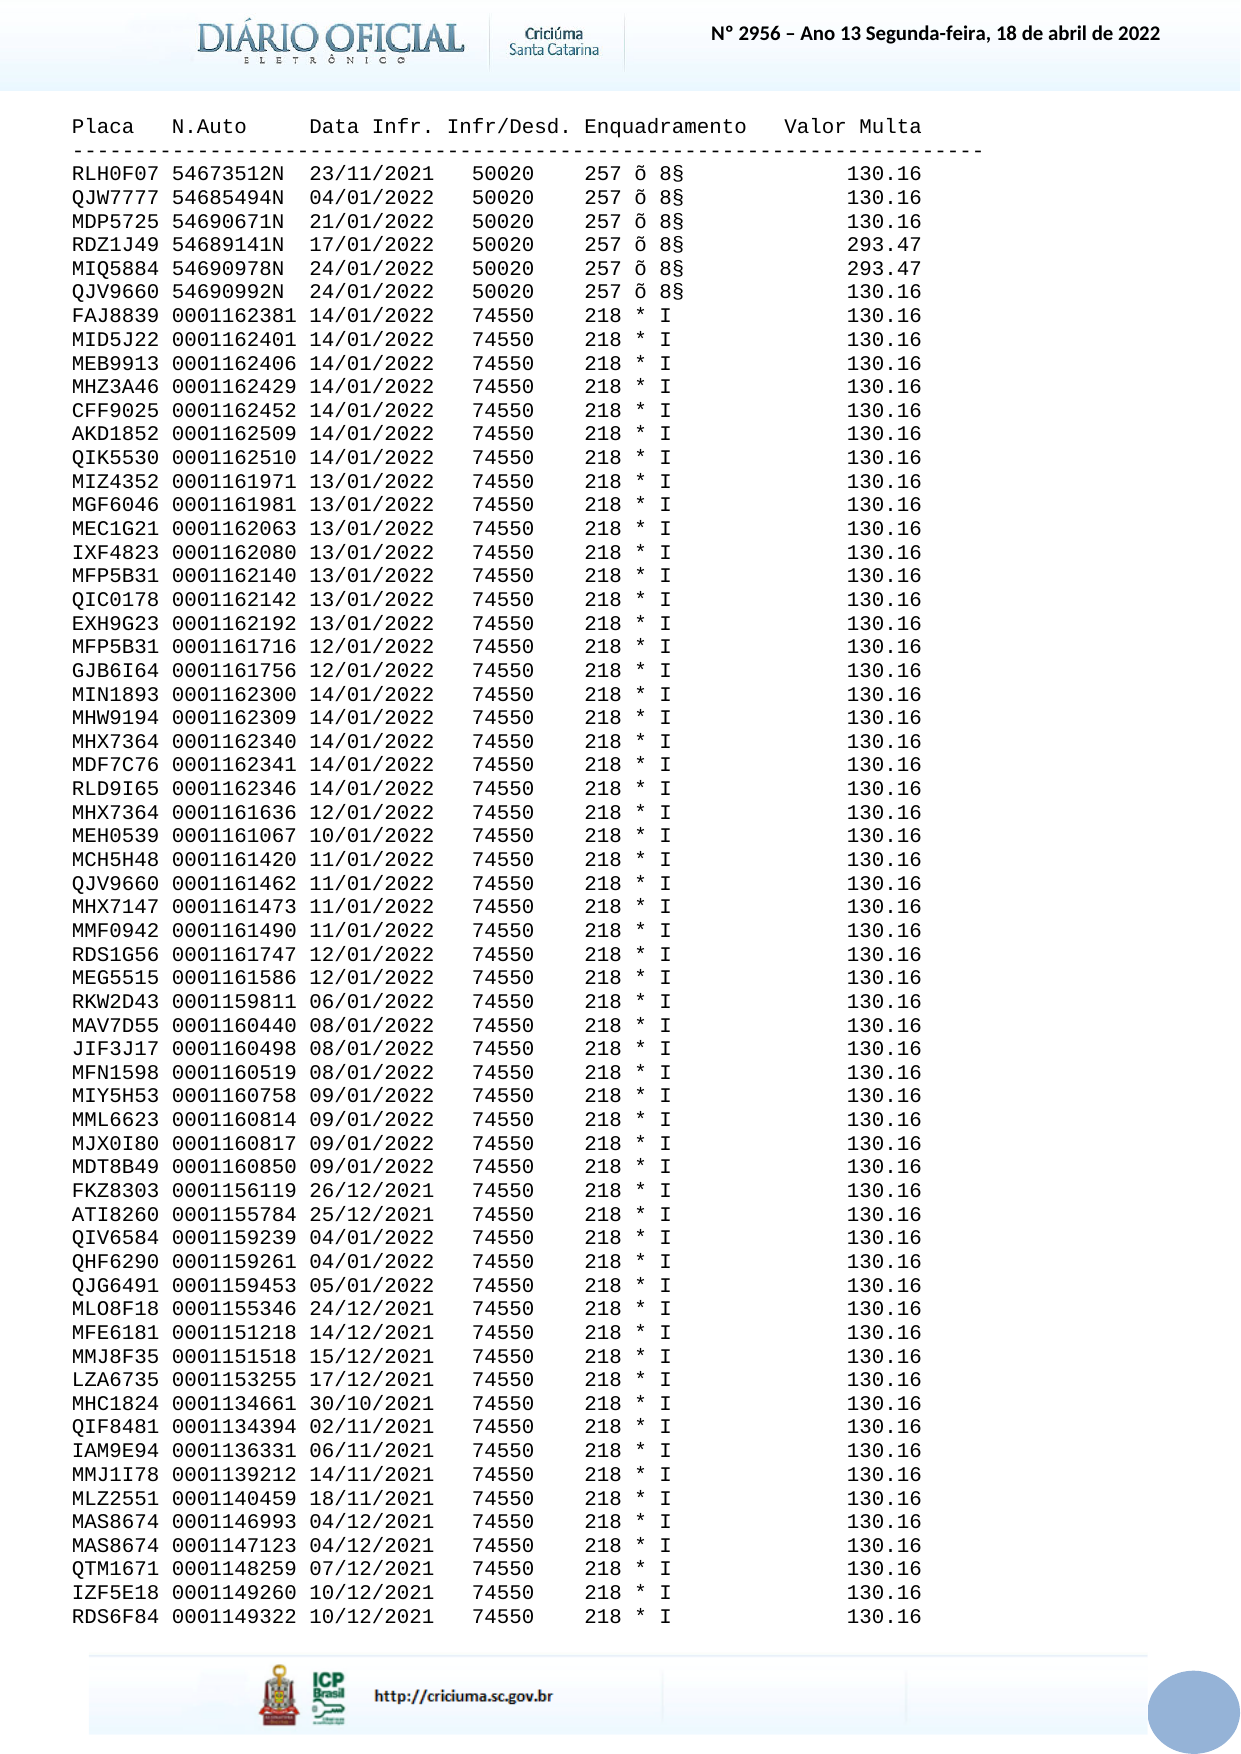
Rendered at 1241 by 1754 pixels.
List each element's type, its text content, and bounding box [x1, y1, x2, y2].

text MGF6046 0001161981 13/01/2022 74550 218 * I 130.16 [59, 494, 1181, 518]
text MHZ3A46 0001162429 14/01/2022 74550 218 * I 130.16 [59, 376, 1181, 400]
text IXF4823 0001162080 13/01/2022 74550 218 * I 130.16 [59, 542, 1181, 565]
text QTM1671 0001148259 07/12/2021 74550 218 * I 130.16 [59, 1558, 1181, 1582]
text QHF6290 0001159261 04/01/2022 74550 218 * I 130.16 [59, 1251, 1181, 1275]
text MHW9194 0001162309 14/01/2022 74550 218 * I 130.16 [59, 707, 1181, 731]
text MIQ5884 54690978N 24/01/2022 50020 257 õ 8§ 293.47 [59, 258, 1181, 282]
text AKD1852 0001162509 14/01/2022 74550 218 * I 130.16 [59, 423, 1181, 447]
text RLH0F07 54673512N 23/11/2021 50020 257 õ 8§ 130.16 [59, 163, 1181, 187]
text MFN1598 0001160519 08/01/2022 74550 218 * I 130.16 [59, 1062, 1181, 1086]
text MMJ1I78 0001139212 14/11/2021 74550 218 * I 130.16 [59, 1464, 1181, 1487]
text QIK5530 0001162510 14/01/2022 74550 218 * I 130.16 [59, 447, 1181, 471]
text MEG5515 0001161586 12/01/2022 74550 218 * I 130.16 [59, 967, 1181, 991]
text FKZ8303 0001156119 26/12/2021 74550 218 * I 130.16 [59, 1180, 1181, 1204]
text MFE6181 0001151218 14/12/2021 74550 218 * I 130.16 [59, 1322, 1181, 1346]
text MIY5H53 0001160758 09/01/2022 74550 218 * I 130.16 [59, 1086, 1181, 1109]
text MHC1824 0001134661 30/10/2021 74550 218 * I 130.16 [59, 1393, 1181, 1417]
text RKW2D43 0001159811 06/01/2022 74550 218 * I 130.16 [59, 991, 1181, 1014]
text MFP5B31 0001161716 12/01/2022 74550 218 * I 130.16 [59, 636, 1181, 660]
text MLZ2551 0001140459 18/11/2021 74550 218 * I 130.16 [59, 1487, 1181, 1511]
text IZF5E18 0001149260 10/12/2021 74550 218 * I 130.16 [59, 1582, 1181, 1606]
text QJV9660 0001161462 11/01/2022 74550 218 * I 130.16 [59, 873, 1181, 896]
text MDT8B49 0001160850 09/01/2022 74550 218 * I 130.16 [59, 1156, 1181, 1180]
text RDS6F84 0001149322 10/12/2021 74550 218 * I 130.16 [59, 1606, 1181, 1629]
text RDS1G56 0001161747 12/01/2022 74550 218 * I 130.16 [59, 944, 1181, 967]
text MIN1893 0001162300 14/01/2022 74550 218 * I 130.16 [59, 683, 1181, 707]
text QIF8481 0001134394 02/11/2021 74550 218 * I 130.16 [59, 1417, 1181, 1440]
text FAJ8839 0001162381 14/01/2022 74550 218 * I 130.16 [59, 305, 1181, 329]
text RDZ1J49 54689141N 17/01/2022 50020 257 õ 8§ 293.47 [59, 234, 1181, 258]
text QIC0178 0001162142 13/01/2022 74550 218 * I 130.16 [59, 589, 1181, 613]
text MHX7147 0001161473 11/01/2022 74550 218 * I 130.16 [59, 896, 1181, 920]
text MAV7D55 0001160440 08/01/2022 74550 218 * I 130.16 [59, 1014, 1181, 1038]
text QJW7777 54685494N 04/01/2022 50020 257 õ 8§ 130.16 [59, 187, 1181, 211]
text GJB6I64 0001161756 12/01/2022 74550 218 * I 130.16 [59, 660, 1181, 683]
text MCH5H48 0001161420 11/01/2022 74550 218 * I 130.16 [59, 849, 1181, 873]
text QJG6491 0001159453 05/01/2022 74550 218 * I 130.16 [59, 1275, 1181, 1298]
text MEH0539 0001161067 10/01/2022 74550 218 * I 130.16 [59, 825, 1181, 849]
text MJX0I80 0001160817 09/01/2022 74550 218 * I 130.16 [59, 1133, 1181, 1156]
text ATI8260 0001155784 25/12/2021 74550 218 * I 130.16 [59, 1204, 1181, 1227]
text MID5J22 0001162401 14/01/2022 74550 218 * I 130.16 [59, 329, 1181, 352]
text CFF9025 0001162452 14/01/2022 74550 218 * I 130.16 [59, 400, 1181, 423]
text MAS8674 0001146993 04/12/2021 74550 218 * I 130.16 [59, 1511, 1181, 1535]
text QJV9660 54690992N 24/01/2022 50020 257 õ 8§ 130.16 [59, 282, 1181, 305]
text QIV6584 0001159239 04/01/2022 74550 218 * I 130.16 [59, 1227, 1181, 1251]
text MDP5725 54690671N 21/01/2022 50020 257 õ 8§ 130.16 [59, 211, 1181, 234]
text MHX7364 0001161636 12/01/2022 74550 218 * I 130.16 [59, 802, 1181, 825]
text LZA6735 0001153255 17/12/2021 74550 218 * I 130.16 [59, 1369, 1181, 1393]
text MMF0942 0001161490 11/01/2022 74550 218 * I 130.16 [59, 920, 1181, 944]
text MLO8F18 0001155346 24/12/2021 74550 218 * I 130.16 [59, 1298, 1181, 1322]
text ------------------------------------------------------------------------- [59, 140, 1181, 163]
text MDF7C76 0001162341 14/01/2022 74550 218 * I 130.16 [59, 754, 1181, 778]
text EXH9G23 0001162192 13/01/2022 74550 218 * I 130.16 [59, 613, 1181, 636]
text MML6623 0001160814 09/01/2022 74550 218 * I 130.16 [59, 1109, 1181, 1133]
text MFP5B31 0001162140 13/01/2022 74550 218 * I 130.16 [59, 565, 1181, 589]
text RLD9I65 0001162346 14/01/2022 74550 218 * I 130.16 [59, 778, 1181, 802]
text MEC1G21 0001162063 13/01/2022 74550 218 * I 130.16 [59, 518, 1181, 542]
text MHX7364 0001162340 14/01/2022 74550 218 * I 130.16 [59, 731, 1181, 754]
text Placa N.Auto Data Infr. Infr/Desd. Enquadramento Valor Multa [59, 116, 1181, 140]
text MEB9913 0001162406 14/01/2022 74550 218 * I 130.16 [59, 352, 1181, 376]
text MAS8674 0001147123 04/12/2021 74550 218 * I 130.16 [59, 1535, 1181, 1558]
text MIZ4352 0001161971 13/01/2022 74550 218 * I 130.16 [59, 471, 1181, 494]
text MMJ8F35 0001151518 15/12/2021 74550 218 * I 130.16 [59, 1346, 1181, 1369]
text JIF3J17 0001160498 08/01/2022 74550 218 * I 130.16 [59, 1038, 1181, 1062]
text IAM9E94 0001136331 06/11/2021 74550 218 * I 130.16 [59, 1440, 1181, 1464]
